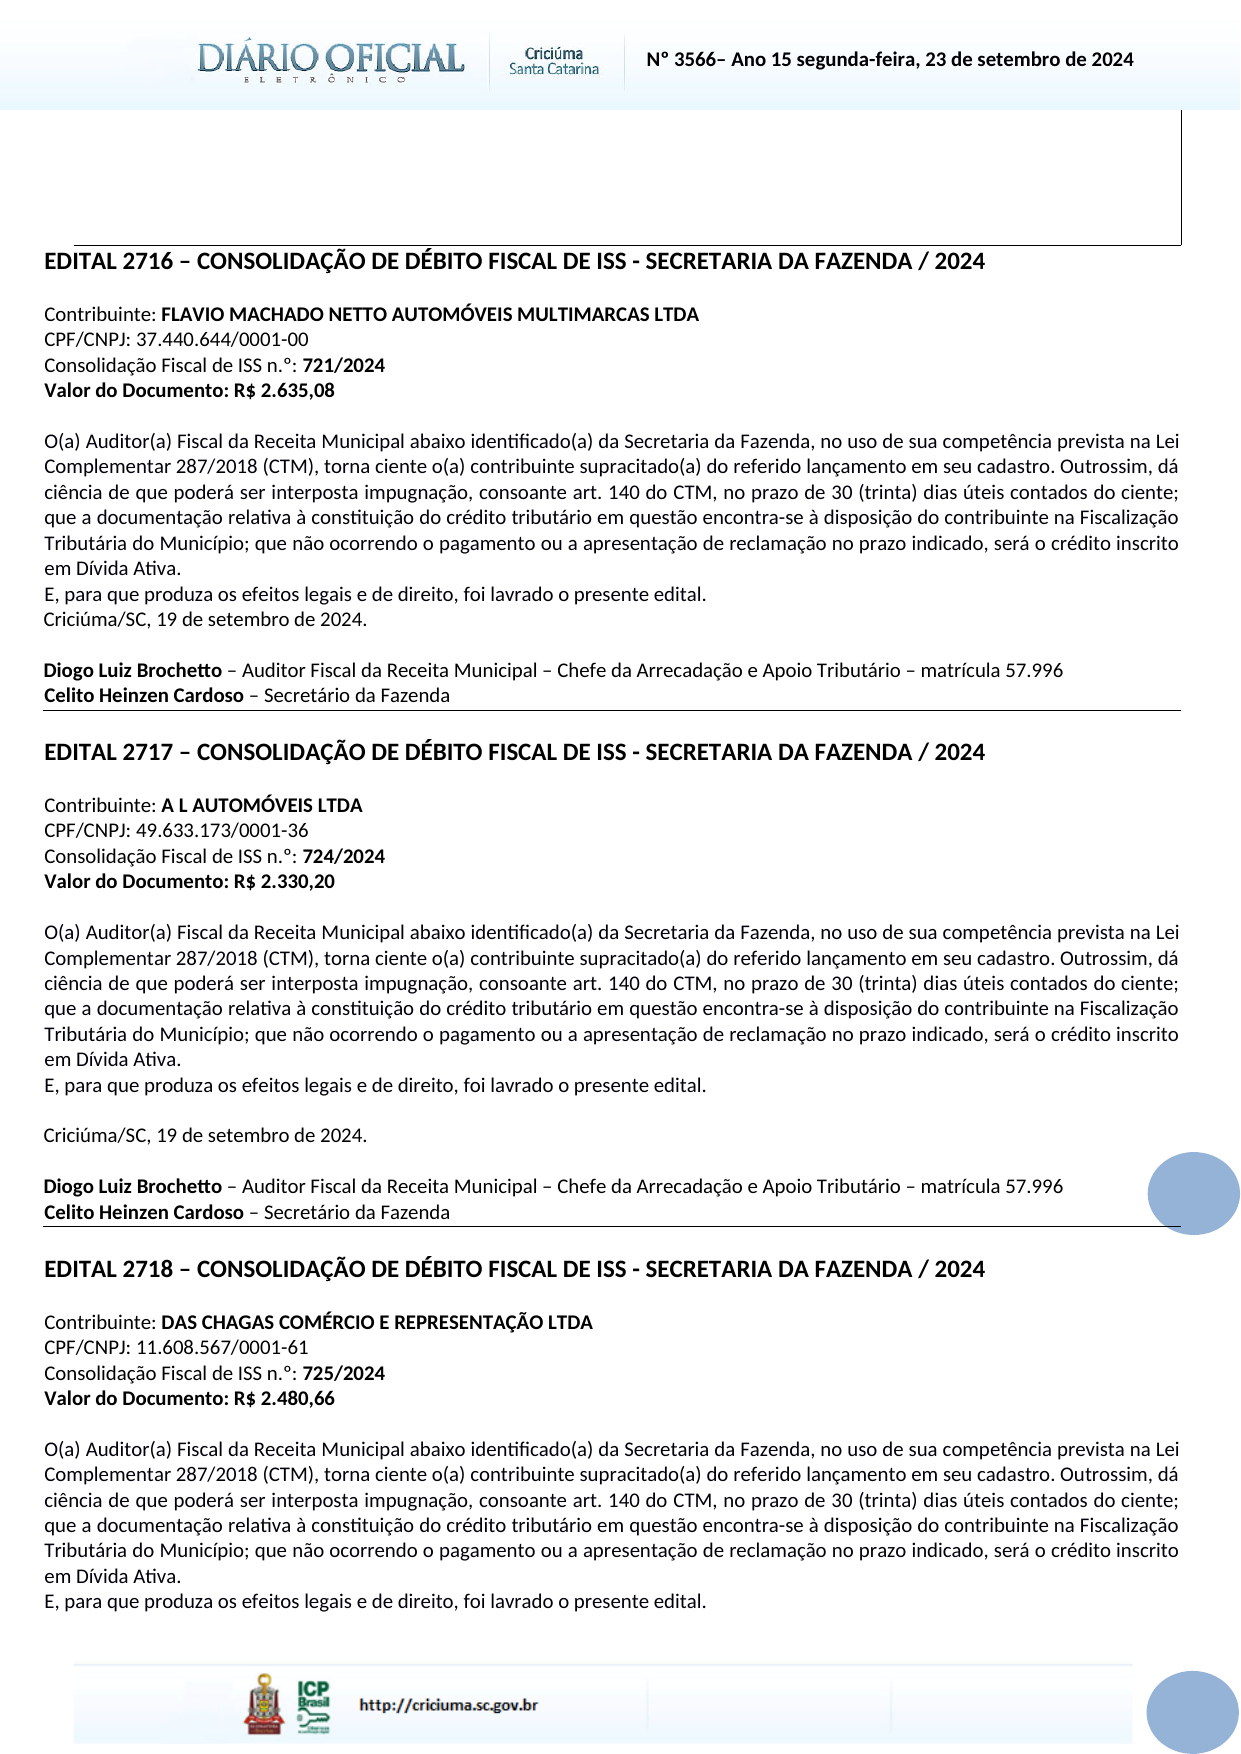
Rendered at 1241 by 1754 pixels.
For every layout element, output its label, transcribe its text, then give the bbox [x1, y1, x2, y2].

text Diogo Luiz Brochetto – Auditor Fiscal da Receita Municipal – Chefe da Arrecadação e Apoio Tributário – matrícula 57.996 Celito Heinzen Cardoso – Secretário da Fazenda [43, 657, 1181, 710]
text E, para que produza os efeitos legais e de direito, foi lavrado o presente edital. [44, 581, 1181, 606]
text Contribuinte: FLAVIO MACHADO NETTO AUTOMÓVEIS MULTIMARCAS LTDA [44, 301, 1181, 327]
text Valor do Documento: R$ 2.330,20 [44, 868, 1181, 894]
text CPF/CNPJ: 11.608.567/0001-61 [44, 1334, 1181, 1360]
text O(a) Auditor(a) Fiscal da Receita Municipal abaixo identificado(a) da Secretaria da Fazenda, no uso de sua competência prevista na Lei Complementar 287/2018 (CTM), torna ciente o(a) contribuinte supracitado(a) do referido lançamento em seu cadastro. Outrossim, dá ciência de que poderá ser interposta impugnação, consoante art. 140 do CTM, no prazo de 30 (trinta) dias úteis contados do ciente; que a documentação relativa à constituição do crédito tributário em questão encontra-se à disposição do contribuinte na Fiscalização Tributária do Município; que não ocorrendo o pagamento ou a apresentação de reclamação no prazo indicado, será o crédito inscrito em Dívida Ativa. [44, 1436, 1181, 1588]
text Criciúma/SC, 19 de setembro de 2024. [43, 1123, 1181, 1148]
text EDITAL 2718 – CONSOLIDAÇÃO DE DÉBITO FISCAL DE ISS - SECRETARIA DA FAZENDA / 2024 [44, 1253, 1181, 1283]
text O(a) Auditor(a) Fiscal da Receita Municipal abaixo identificado(a) da Secretaria da Fazenda, no uso de sua competência prevista na Lei Complementar 287/2018 (CTM), torna ciente o(a) contribuinte supracitado(a) do referido lançamento em seu cadastro. Outrossim, dá ciência de que poderá ser interposta impugnação, consoante art. 140 do CTM, no prazo de 30 (trinta) dias úteis contados do ciente; que a documentação relativa à constituição do crédito tributário em questão encontra-se à disposição do contribuinte na Fiscalização Tributária do Município; que não ocorrendo o pagamento ou a apresentação de reclamação no prazo indicado, será o crédito inscrito em Dívida Ativa. [44, 428, 1181, 581]
text Valor do Documento: R$ 2.480,66 [44, 1385, 1181, 1411]
text EDITAL 2716 – CONSOLIDAÇÃO DE DÉBITO FISCAL DE ISS - SECRETARIA DA FAZENDA / 2024 [44, 245, 1181, 276]
text Consolidação Fiscal de ISS n.º: 721/2024 [44, 352, 1181, 377]
text Valor do Documento: R$ 2.635,08 [44, 377, 1181, 403]
text Consolidação Fiscal de ISS n.º: 725/2024 [44, 1360, 1181, 1385]
text E, para que produza os efeitos legais e de direito, foi lavrado o presente edital. [44, 1072, 1181, 1097]
text Contribuinte: DAS CHAGAS COMÉRCIO E REPRESENTAÇÃO LTDA [44, 1309, 1181, 1334]
text CPF/CNPJ: 49.633.173/0001-36 [44, 818, 1181, 843]
text Diogo Luiz Brochetto – Auditor Fiscal da Receita Municipal – Chefe da Arrecadação e Apoio Tributário – matrícula 57.996 Celito Heinzen Cardoso – Secretário da Fazenda [43, 1173, 1163, 1226]
text Consolidação Fiscal de ISS n.º: 724/2024 [44, 843, 1181, 868]
text Criciúma/SC, 19 de setembro de 2024. [43, 606, 1181, 632]
text Contribuinte: A L AUTOMÓVEIS LTDA [44, 792, 1181, 818]
text CPF/CNPJ: 37.440.644/0001-00 [44, 327, 1181, 352]
text EDITAL 2717 – CONSOLIDAÇÃO DE DÉBITO FISCAL DE ISS - SECRETARIA DA FAZENDA / 2024 [44, 736, 1181, 767]
text O(a) Auditor(a) Fiscal da Receita Municipal abaixo identificado(a) da Secretaria da Fazenda, no uso de sua competência prevista na Lei Complementar 287/2018 (CTM), torna ciente o(a) contribuinte supracitado(a) do referido lançamento em seu cadastro. Outrossim, dá ciência de que poderá ser interposta impugnação, consoante art. 140 do CTM, no prazo de 30 (trinta) dias úteis contados do ciente; que a documentação relativa à constituição do crédito tributário em questão encontra-se à disposição do contribuinte na Fiscalização Tributária do Município; que não ocorrendo o pagamento ou a apresentação de reclamação no prazo indicado, será o crédito inscrito em Dívida Ativa. [44, 919, 1181, 1072]
text E, para que produza os efeitos legais e de direito, foi lavrado o presente edital. [44, 1588, 1181, 1614]
